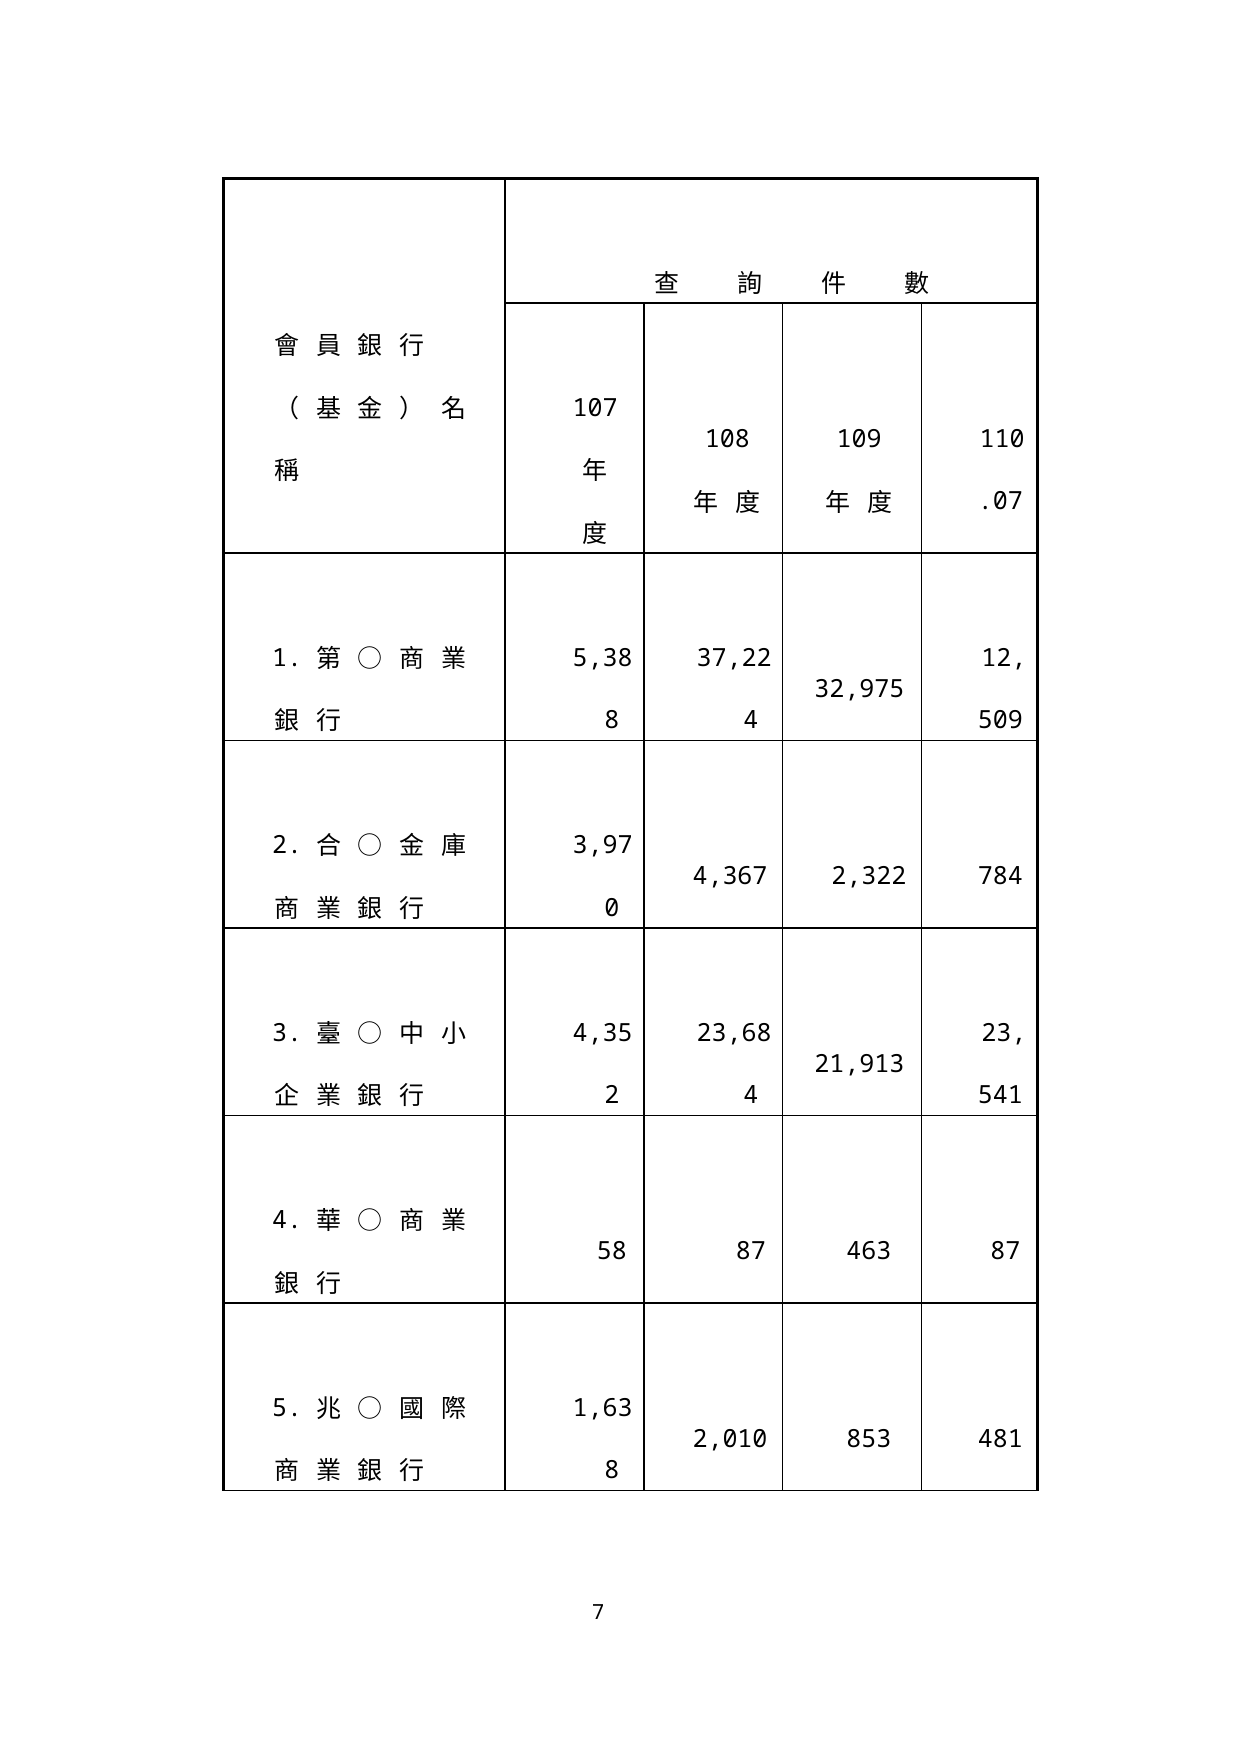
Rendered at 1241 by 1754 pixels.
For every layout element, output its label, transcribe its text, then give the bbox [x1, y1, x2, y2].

table_cell 463 [783, 1116, 921, 1302]
table_cell 108年度 [645, 304, 782, 552]
table_cell 2.合○金庫商業銀行 [225, 741, 504, 927]
table_cell 784 [922, 741, 1036, 927]
table_cell 110.07 [922, 304, 1036, 552]
table_cell 87 [922, 1116, 1036, 1302]
table_cell 58 [506, 1116, 643, 1302]
table_cell 12,509 [922, 554, 1036, 740]
table_cell 4,352 [506, 929, 643, 1115]
table_cell 1,638 [506, 1304, 643, 1490]
table_cell 23,541 [922, 929, 1036, 1115]
table_cell 1.第○商業銀行 [225, 554, 504, 740]
table_cell 2,322 [783, 741, 921, 927]
table_cell 2,010 [645, 1304, 782, 1490]
table_cell 5.兆○國際商業銀行 [225, 1304, 504, 1490]
table_cell 4,367 [645, 741, 782, 927]
table_cell 853 [783, 1304, 921, 1490]
table_cell 32,975 [783, 554, 921, 740]
table_cell 481 [922, 1304, 1036, 1490]
table_header 會員銀行（基金）名稱 [225, 180, 504, 552]
table_cell 21,913 [783, 929, 921, 1115]
table_cell 109年度 [783, 304, 921, 552]
table_header 查 詢 件 數 [506, 180, 1036, 302]
table_cell 4.華○商業銀行 [225, 1116, 504, 1302]
table_cell 87 [645, 1116, 782, 1302]
table_cell 3.臺○中小企業銀行 [225, 929, 504, 1115]
table_cell 23,684 [645, 929, 782, 1115]
table_cell 37,224 [645, 554, 782, 740]
table_cell 3,970 [506, 741, 643, 927]
table_cell 107年度 [506, 304, 643, 552]
table_cell 5,388 [506, 554, 643, 740]
